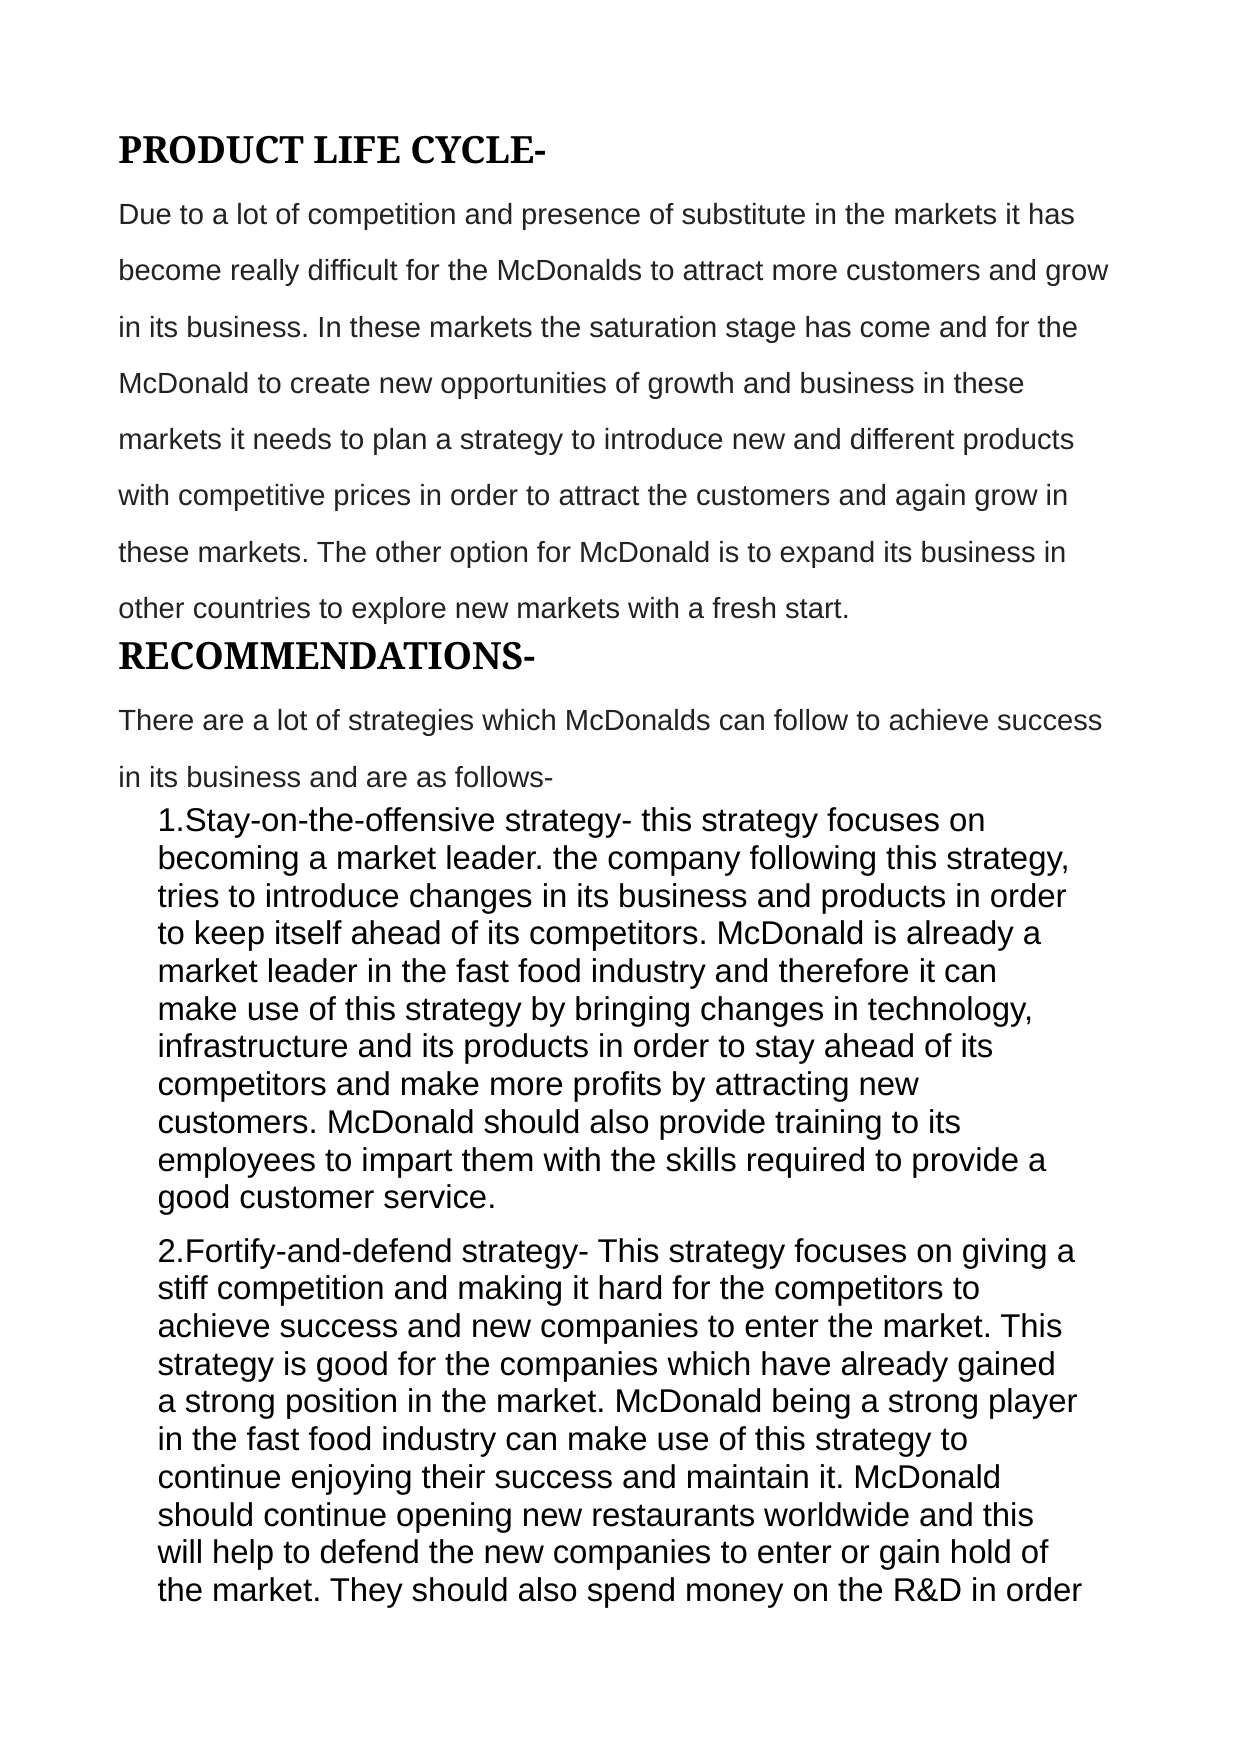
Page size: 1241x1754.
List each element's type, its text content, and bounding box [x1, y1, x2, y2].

list Stay-on-the-offensive strategy- this strategy focuses on becoming a market leader. the company following this strategy, tries to introduce changes in its business and products in order to keep itself ahead of its competitors. McDonald is already a market leader in the fast food industry and therefore it can make use of this strategy by bringing changes in technology, infrastructure and its products in order to stay ahead of its competitors and make more profits by attracting new customers. McDonald should also provide training to its employees to impart them with the skills required to provide a good customer service. [118, 801, 1083, 1216]
subtitle RECOMMENDATIONS- [118, 624, 1122, 681]
text Due to a lot of competition and presence of substitute in the markets it has become really difficult for the McDonalds to attract more customers and grow in its business. In these markets the saturation stage has come and for the McDonald to create new opportunities of growth and business in these markets it needs to plan a strategy to introduce new and different products with competitive prices in order to attract the customers and again grow in these markets. The other option for McDonald is to expand its business in other countries to explore new markets with a fresh start. [118, 174, 1122, 624]
list Fortify-and-defend strategy- This strategy focuses on giving a stiff competition and making it hard for the competitors to achieve success and new companies to enter the market. This strategy is good for the companies which have already gained a strong position in the market. McDonald being a strong player in the fast food industry can make use of this strategy to continue enjoying their success and maintain it. McDonald should continue opening new restaurants worldwide and this will help to defend the new companies to enter or gain hold of the market. They should also spend money on the R&D in order [118, 1231, 1083, 1608]
text There are a lot of strategies which McDonalds can follow to achieve success in its business and are as follows- [118, 681, 1122, 793]
subtitle PRODUCT LIFE CYCLE- [118, 118, 1122, 174]
